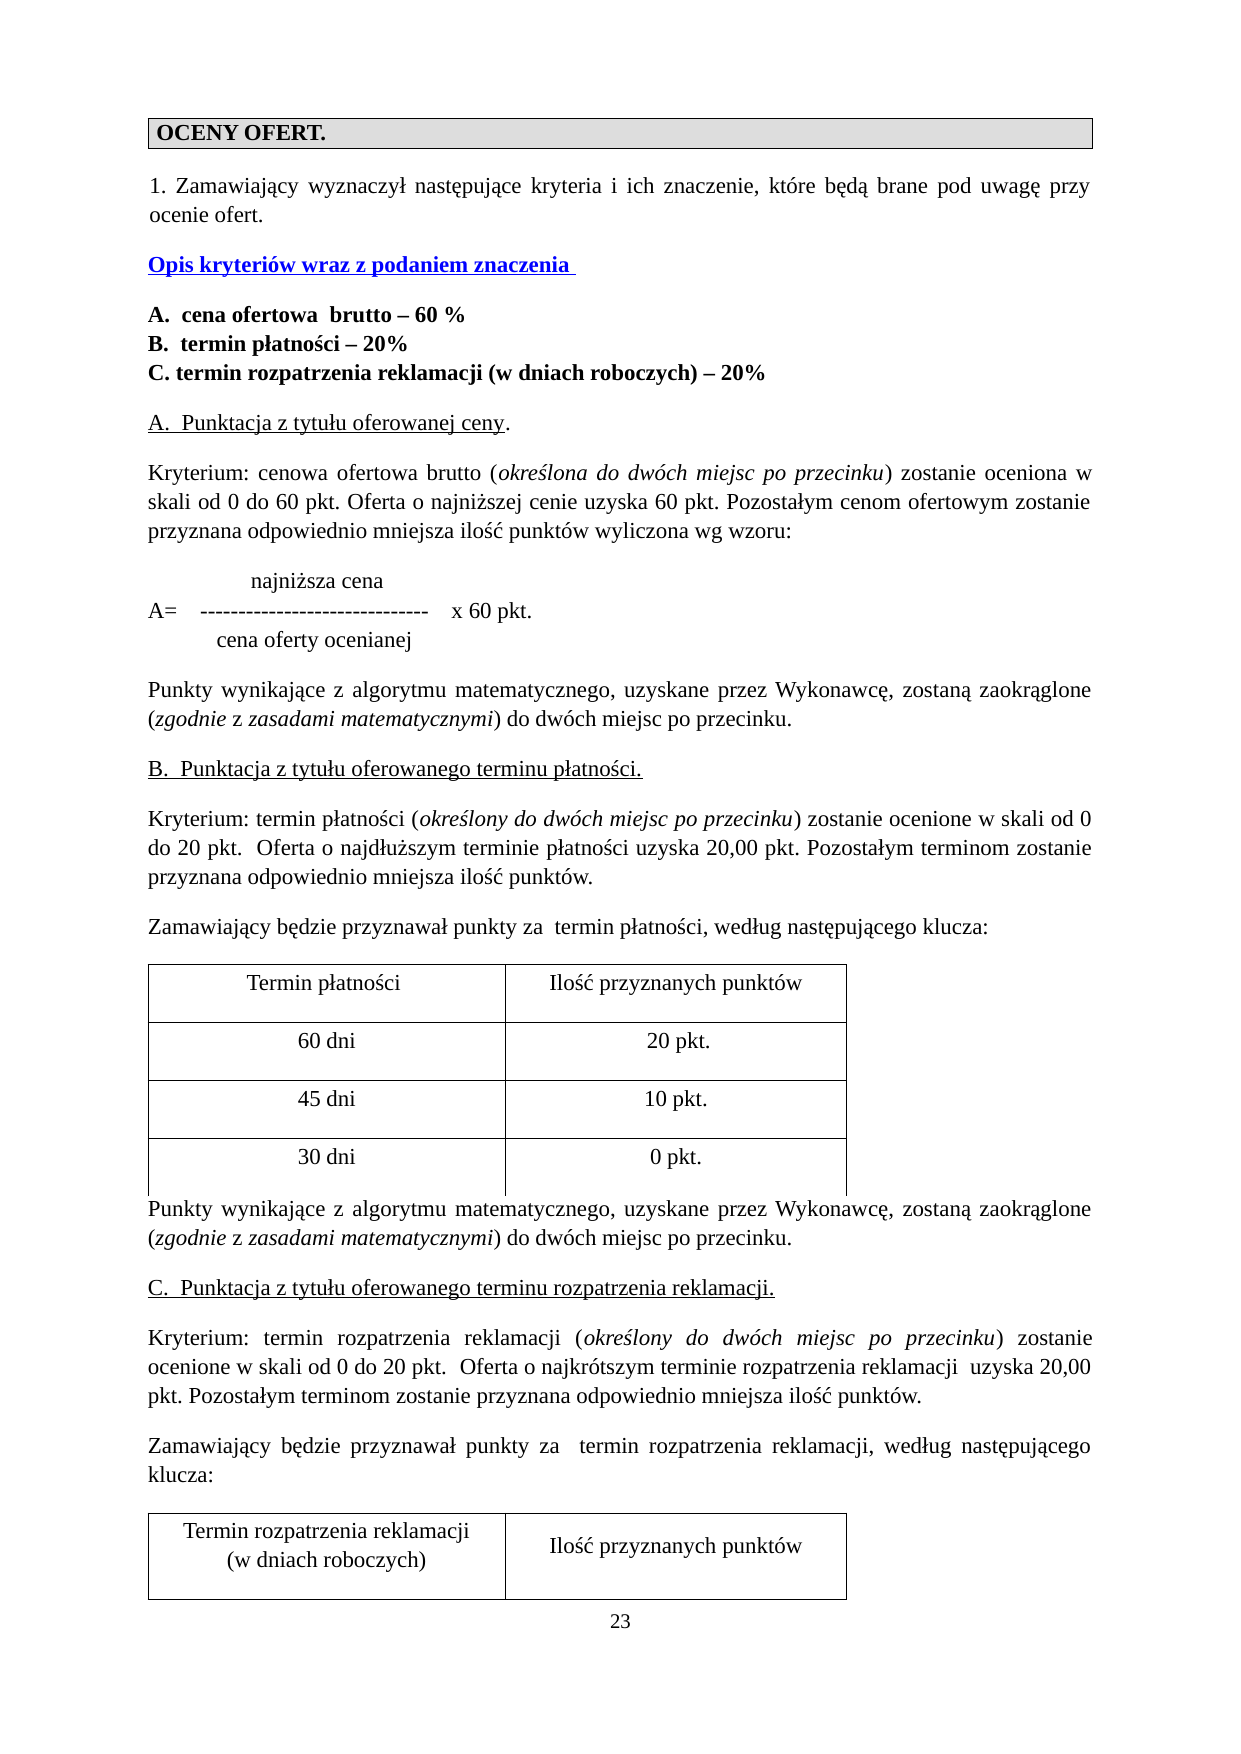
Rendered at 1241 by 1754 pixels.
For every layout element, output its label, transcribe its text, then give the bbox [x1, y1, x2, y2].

text Zamawiający będzie przyznawał punkty za termin rozpatrzenia reklamacji, według następującego klucza: [148, 1433, 1093, 1488]
text A. cena ofertowa brutto – 60 % B. termin płatności – 20% C. termin rozpatrzenia reklamacji (w dniach roboczych) – 20% [148, 302, 1093, 386]
text B. Punktacja z tytułu oferowanego terminu płatności. [148, 756, 1093, 781]
text Zamawiający będzie przyznawał punkty za termin płatności, według następującego klucza: [148, 914, 1093, 940]
text 1. Zamawiający wyznaczył następujące kryteria i ich znaczenie, które będą brane pod uwagę przy ocenie ofert. [149, 173, 1093, 227]
table_header Termin rozpatrzenia reklamacji (w dniach roboczych) [149, 1514, 505, 1599]
text Punkty wynikające z algorytmu matematycznego, uzyskane przez Wykonawcę, zostaną zaokrąglone (zgodnie z zasadami matematycznymi) do dwóch miejsc po przecinku. [148, 677, 1093, 731]
table_cell 0 pkt. [506, 1139, 846, 1196]
table_cell 30 dni [149, 1139, 505, 1196]
table_cell 10 pkt. [506, 1081, 846, 1138]
text Kryterium: termin płatności (określony do dwóch miejsc po przecinku) zostanie ocenione w skali od 0 do 20 pkt. Oferta o najdłuższym terminie płatności uzyska 20,00 pkt. Pozostałym terminom zostanie przyznana odpowiednio mniejsza ilość punktów. [148, 806, 1093, 890]
table_header Ilość przyznanych punktów [506, 1514, 846, 1599]
text OCENY OFERT. [149, 119, 1092, 148]
table_cell 60 dni [149, 1023, 505, 1080]
text Kryterium: cenowa ofertowa brutto (określona do dwóch miejsc po przecinku) zostanie oceniona w skali od 0 do 60 pkt. Oferta o najniższej cenie uzyska 60 pkt. Pozostałym cenom ofertowym zostanie przyznana odpowiednio mniejsza ilość punktów wyliczona wg wzoru: [148, 460, 1093, 544]
text C. Punktacja z tytułu oferowanego terminu rozpatrzenia reklamacji. [148, 1275, 1093, 1300]
text najniższa cena A= ------------------------------ x 60 pkt. cena oferty ocenianej [148, 568, 1093, 652]
text A. Punktacja z tytułu oferowanej ceny. [148, 410, 1093, 436]
table_header Ilość przyznanych punktów [506, 965, 846, 1022]
table_cell 45 dni [149, 1081, 505, 1138]
text Opis kryteriów wraz z podaniem znaczenia [148, 252, 1093, 277]
text Punkty wynikające z algorytmu matematycznego, uzyskane przez Wykonawcę, zostaną zaokrąglone (zgodnie z zasadami matematycznymi) do dwóch miejsc po przecinku. [148, 1196, 1093, 1250]
table_cell 20 pkt. [506, 1023, 846, 1080]
text Kryterium: termin rozpatrzenia reklamacji (określony do dwóch miejsc po przecinku) zostanie ocenione w skali od 0 do 20 pkt. Oferta o najkrótszym terminie rozpatrzenia reklamacji uzyska 20,00 pkt. Pozostałym terminom zostanie przyznana odpowiednio mniejsza ilość punktów. [148, 1325, 1093, 1409]
table_header Termin płatności [149, 965, 505, 1022]
